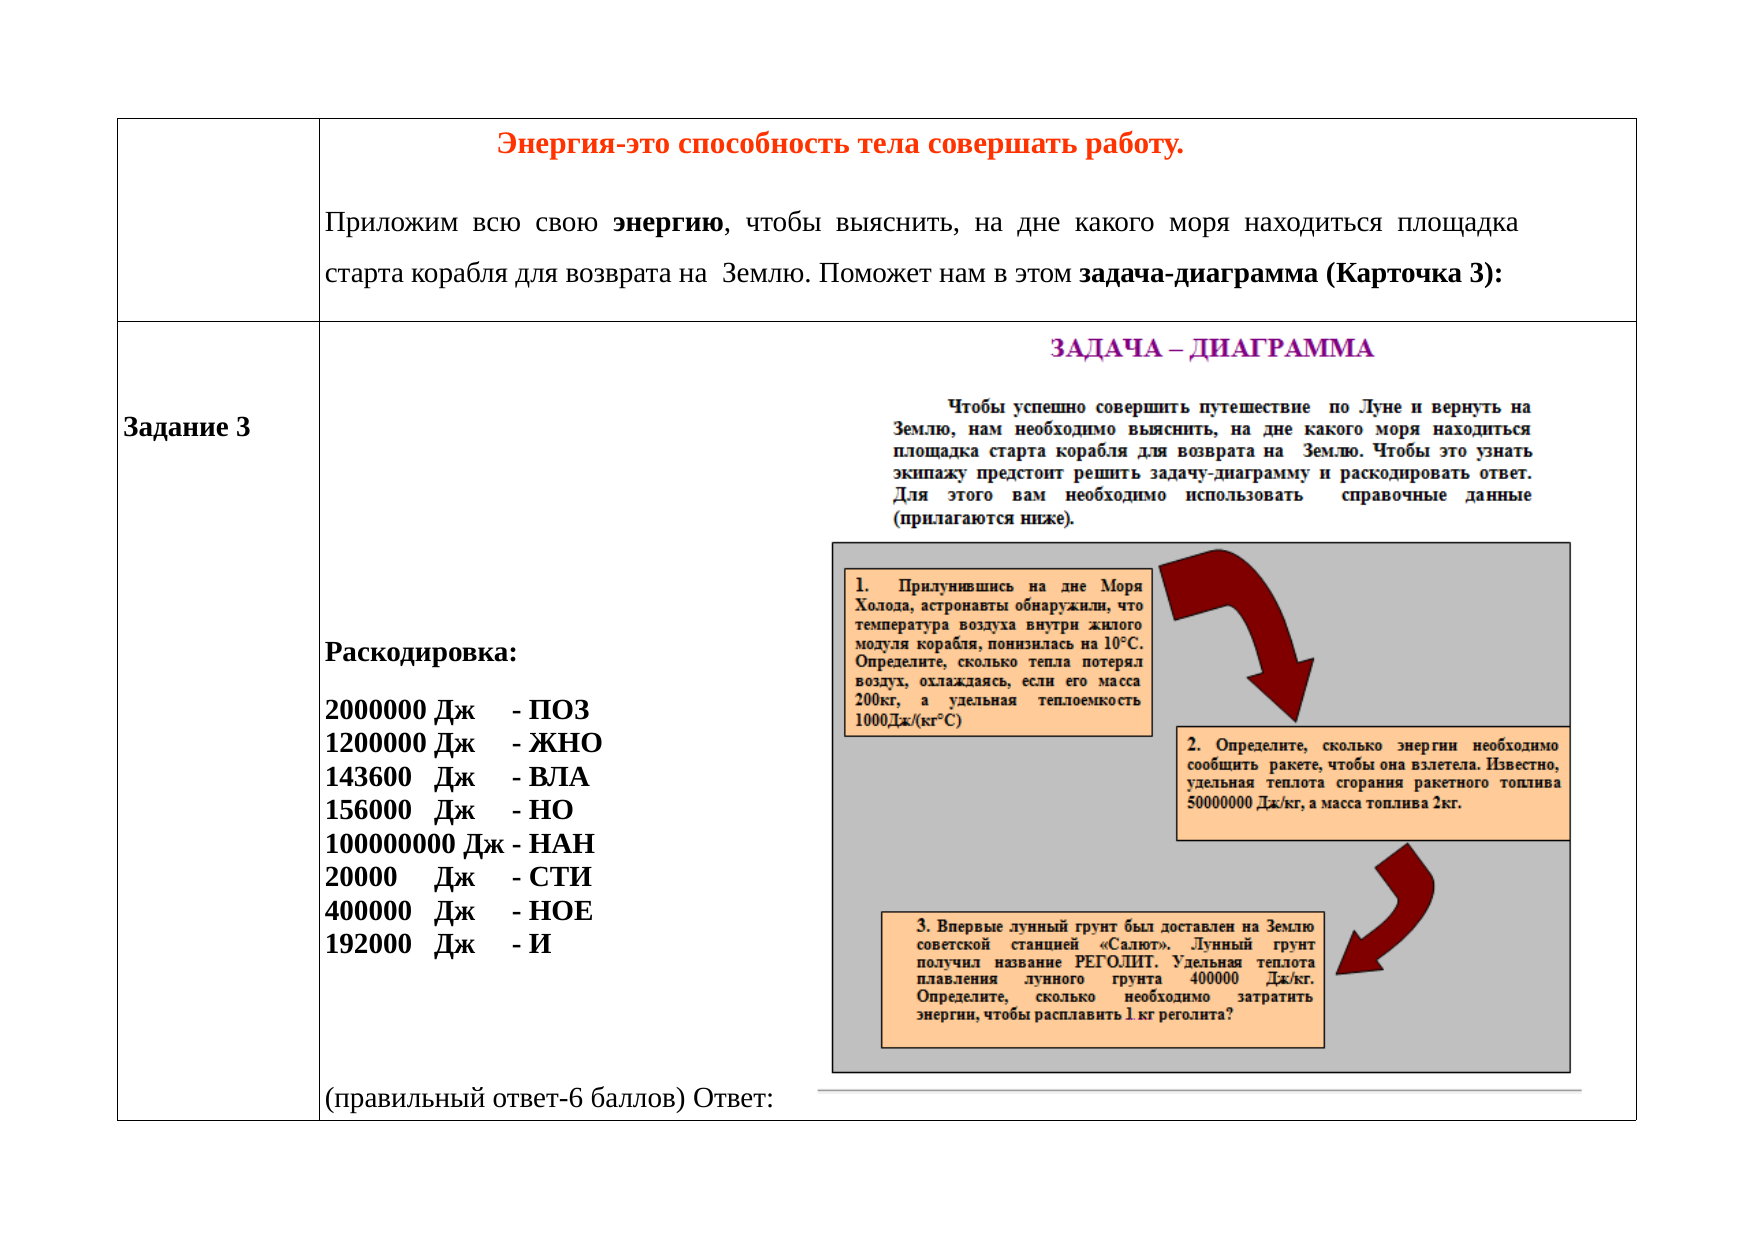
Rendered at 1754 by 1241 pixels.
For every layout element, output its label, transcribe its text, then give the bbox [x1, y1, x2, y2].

table_cell Итак, компас и карта получены, старт! Рассекая космическое пространство со скоростью мысли, мы с вами произвели посадку на Луне. Прилунились мы в первом пункте - на дне «МОРЯ ХОЛОДА». И хотя лунные моря лишены воды, но они не лишены опасностей. Что же в первую очередь нам необходимо сделать, чтобы не замерзнуть на дне Моря Холода и продолжить путешествия? Ответить на этот вопрос поможет нам компас: Энергия-это способность тела совершать работу. Чтобы не замерзнуть, о какой энергии нам стоит вспомнить? ( о внутренней) задание Итак, нас ждет МОЗГОВОЙ ШТУРМ: (экипажам по очереди задают вопросы, которые прописаны на карточке 1. (Цена вопроса-1 балл) Что мы понимаем под внутренней энергией тела? От чего зависит внутренняя энергия тела? Какие способы изменения внутренней энергии мы знаем? Перечислите виды теплопередачи? Каким из вышеперечисленных способов, в системе Солнце- Луна, изменяется внутренняя энергия Луны? Как называется та часть внутренней энергии, которую тело теряет или приобретает в процессе теплопередачи? В каких единицах измеряется внутренняя энергия тела? Известный факт: Перепад температуры на Луне: днем +120 °С, ночью -170°С. Как вы думаете чем это вызвано? Во сколько раз вес человека на поверхности Луны меньше, чем на поверхности Земли? Почему на поверхностности Луны нельзя находится без скафандра? Почему мы Луну всегда видим только с одной стороны? Можно ли услышать звон колокольчика на Луне? Молодцы! А сейчас, пристегнитесь, пролетая мимо моря Дождей, мы прилунимся на дне Моря Ясности. И поговорим о тепловых процессах. У вас на столе лежат карточки № 2. Напишите на них формулы, которые позволяют нам определить количество теплоты при различных тепловых процессах. (за каждую правильную формулу +тепловой процесс экипаж получает 1 балл) Поднимите листочки. Молодцы! Следующий пункт нашего путешествия- море Изобилия. Посмотрите ещё раз на нашу карту. Какие тепловые процессы могут наблюдаться на дне морей Луны, если судить по их названию? (представитель экипажа называет и характеризует тепловой процесс) (за каждый правильный процесс-1 балл) МОРЕ ХОЛОДА - Охлаждение тел. Кристаллизация тел. МОРЕ ИЗОБИЛИЯ - Все процессы: нагревание, охлаждение, плавление, кристаллизация, испарение, конденсация. МОРЕ ПАРОВ - Испарение. МОРЕ ОБЛАКОВ - Испарение. МОРЕ ВЛАЖНОСТИ – ИСПАРЕНИЕ и КОНДЕНСАЦИЯ. МОРЕ ДОЖДЕЙ - Конденсация. Молодцы!!! Покидая Море Изобилия, прилунимся на дне Моря Паров. Чтобы развеять туман (пар) и выяснить место конечного нашего пункта путешествия по Луне, вновь обратимся к компасу: Энергия-это способность тела совершать работу. Приложим всю свою энергию, чтобы выяснить, на дне какого моря находиться площадка старта корабля для возврата на Землю. Поможет нам в этом задача-диаграмма (Карточка 3): [320, 119, 1636, 321]
table_cell [118, 119, 319, 321]
table_cell Раскодировка: 2000000 Дж - ПОЗ 1200000 Дж - ЖНО 143600 Дж - ВЛА 156000 Дж - НО 100000000 Дж - НАН 20000 Дж - СТИ 400000 Дж - НОЕ 192000 Дж - И (правильный ответ-6 баллов) Ответ: [320, 322, 1636, 1120]
table_cell Задание 3 [118, 322, 319, 1120]
picture [817, 328, 1582, 1094]
